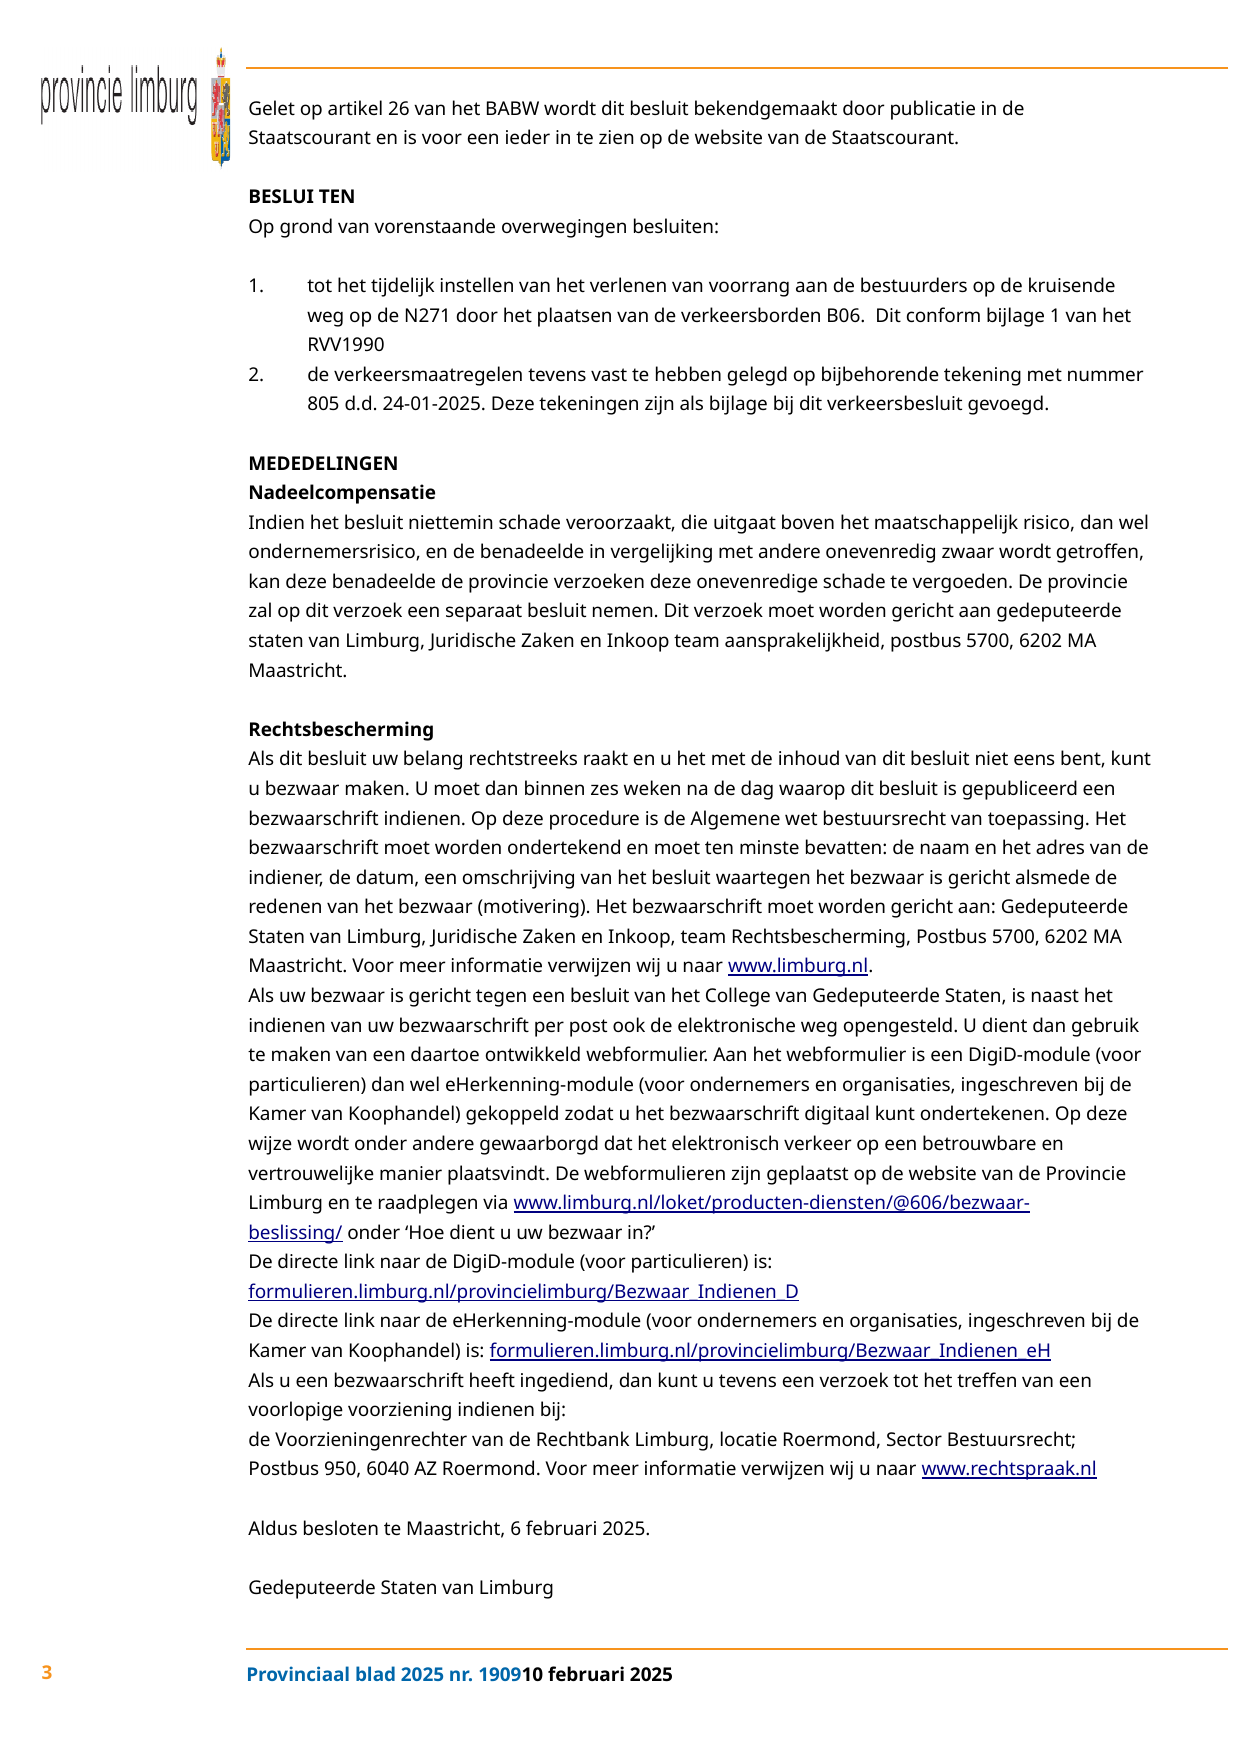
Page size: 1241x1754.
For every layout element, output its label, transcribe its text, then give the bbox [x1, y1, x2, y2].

text Indien het besluit niettemin schade veroorzaakt, die uitgaat boven het maatschappelijk risico, dan wel ondernemersrisico, en de benadeelde in vergelijking met andere onevenredig zwaar wordt getroffen, kan deze benadeelde de provincie verzoeken deze onevenredige schade te vergoeden. De provincie zal op dit verzoek een separaat besluit nemen. Dit verzoek moet worden gericht aan gedeputeerde staten van Limburg, Juridische Zaken en Inkoop team aansprakelijkheid, postbus 5700, 6202 MA Maastricht. [248, 509, 1152, 683]
text Als uw bezwaar is gericht tegen een besluit van het College van Gedeputeerde Staten, is naast het indienen van uw bezwaarschrift per post ook de elektronische weg opengesteld. U dient dan gebruik te maken van een daartoe ontwikkeld webformulier. Aan het webformulier is een DigiD-module (voor particulieren) dan wel eHerkenning-module (voor ondernemers en organisaties, ingeschreven bij de Kamer van Koophandel) gekoppeld zodat u het bezwaarschrift digitaal kunt ondertekenen. Op deze wijze wordt onder andere gewaarborgd dat het elektronisch verkeer op een betrouwbare en vertrouwelijke manier plaatsvindt. De webformulieren zijn geplaatst op de website van de Provincie Limburg en te raadplegen via www.limburg.nl/loket/producten-diensten/@606/bezwaar-beslissing/ onder ‘Hoe dient u uw bezwaar in?’ [248, 982, 1152, 1245]
picture [41, 47, 231, 172]
text MEDEDELINGEN [248, 450, 1152, 476]
text Aldus besloten te Maastricht, 6 februari 2025. [248, 1515, 1152, 1541]
text Rechtsbescherming [248, 716, 1152, 742]
text Gelet op artikel 26 van het BABW wordt dit besluit bekendgemaakt door publicatie in de Staatscourant en is voor een ieder in te zien op de website van de Staatscourant. [248, 95, 1152, 150]
text BESLUI TEN [248, 183, 1152, 209]
text Als dit besluit uw belang rechtstreeks raakt en u het met de inhoud van dit besluit niet eens bent, kunt u bezwaar maken. U moet dan binnen zes weken na de dag waarop dit besluit is gepubliceerd een bezwaarschrift indienen. Op deze procedure is de Algemene wet bestuursrecht van toepassing. Het bezwaarschrift moet worden ondertekend en moet ten minste bevatten: de naam en het adres van de indiener, de datum, een omschrijving van het besluit waartegen het bezwaar is gericht alsmede de redenen van het bezwaar (motivering). Het bezwaarschrift moet worden gericht aan: Gedeputeerde Staten van Limburg, Juridische Zaken en Inkoop, team Rechtsbescherming, Postbus 5700, 6202 MA Maastricht. Voor meer informatie verwijzen wij u naar www.limburg.nl. [248, 746, 1152, 978]
text de Voorzieningenrechter van de Rechtbank Limburg, locatie Roermond, Sector Bestuursrecht; Postbus 950, 6040 AZ Roermond. Voor meer informatie verwijzen wij u naar www.rechtspraak.nl [248, 1426, 1152, 1481]
text Nadeelcompensatie [248, 479, 1152, 505]
text De directe link naar de DigiD-module (voor particulieren) is: formulieren.limburg.nl/provincielimburg/Bezwaar_Indienen_D [248, 1248, 1152, 1304]
text Als u een bezwaarschrift heeft ingediend, dan kunt u tevens een verzoek tot het treffen van een voorlopige voorziening indienen bij: [248, 1367, 1152, 1422]
list tot het tijdelijk instellen van het verlenen van voorrang aan de bestuurders op de kruisende weg op de N271 door het plaatsen van de verkeersborden B06. Dit conform bijlage 1 van het RVV1990 [248, 272, 1152, 357]
text Op grond van vorenstaande overwegingen besluiten: [248, 213, 1152, 239]
text Gedeputeerde Staten van Limburg [248, 1574, 1152, 1600]
text De directe link naar de eHerkenning-module (voor ondernemers en organisaties, ingeschreven bij de Kamer van Koophandel) is: formulieren.limburg.nl/provincielimburg/Bezwaar_Indienen_eH [248, 1308, 1152, 1363]
list de verkeersmaatregelen tevens vast te hebben gelegd op bijbehorende tekening met nummer 805 d.d. 24-01-2025. Deze tekeningen zijn als bijlage bij dit verkeersbesluit gevoegd. [248, 361, 1152, 416]
